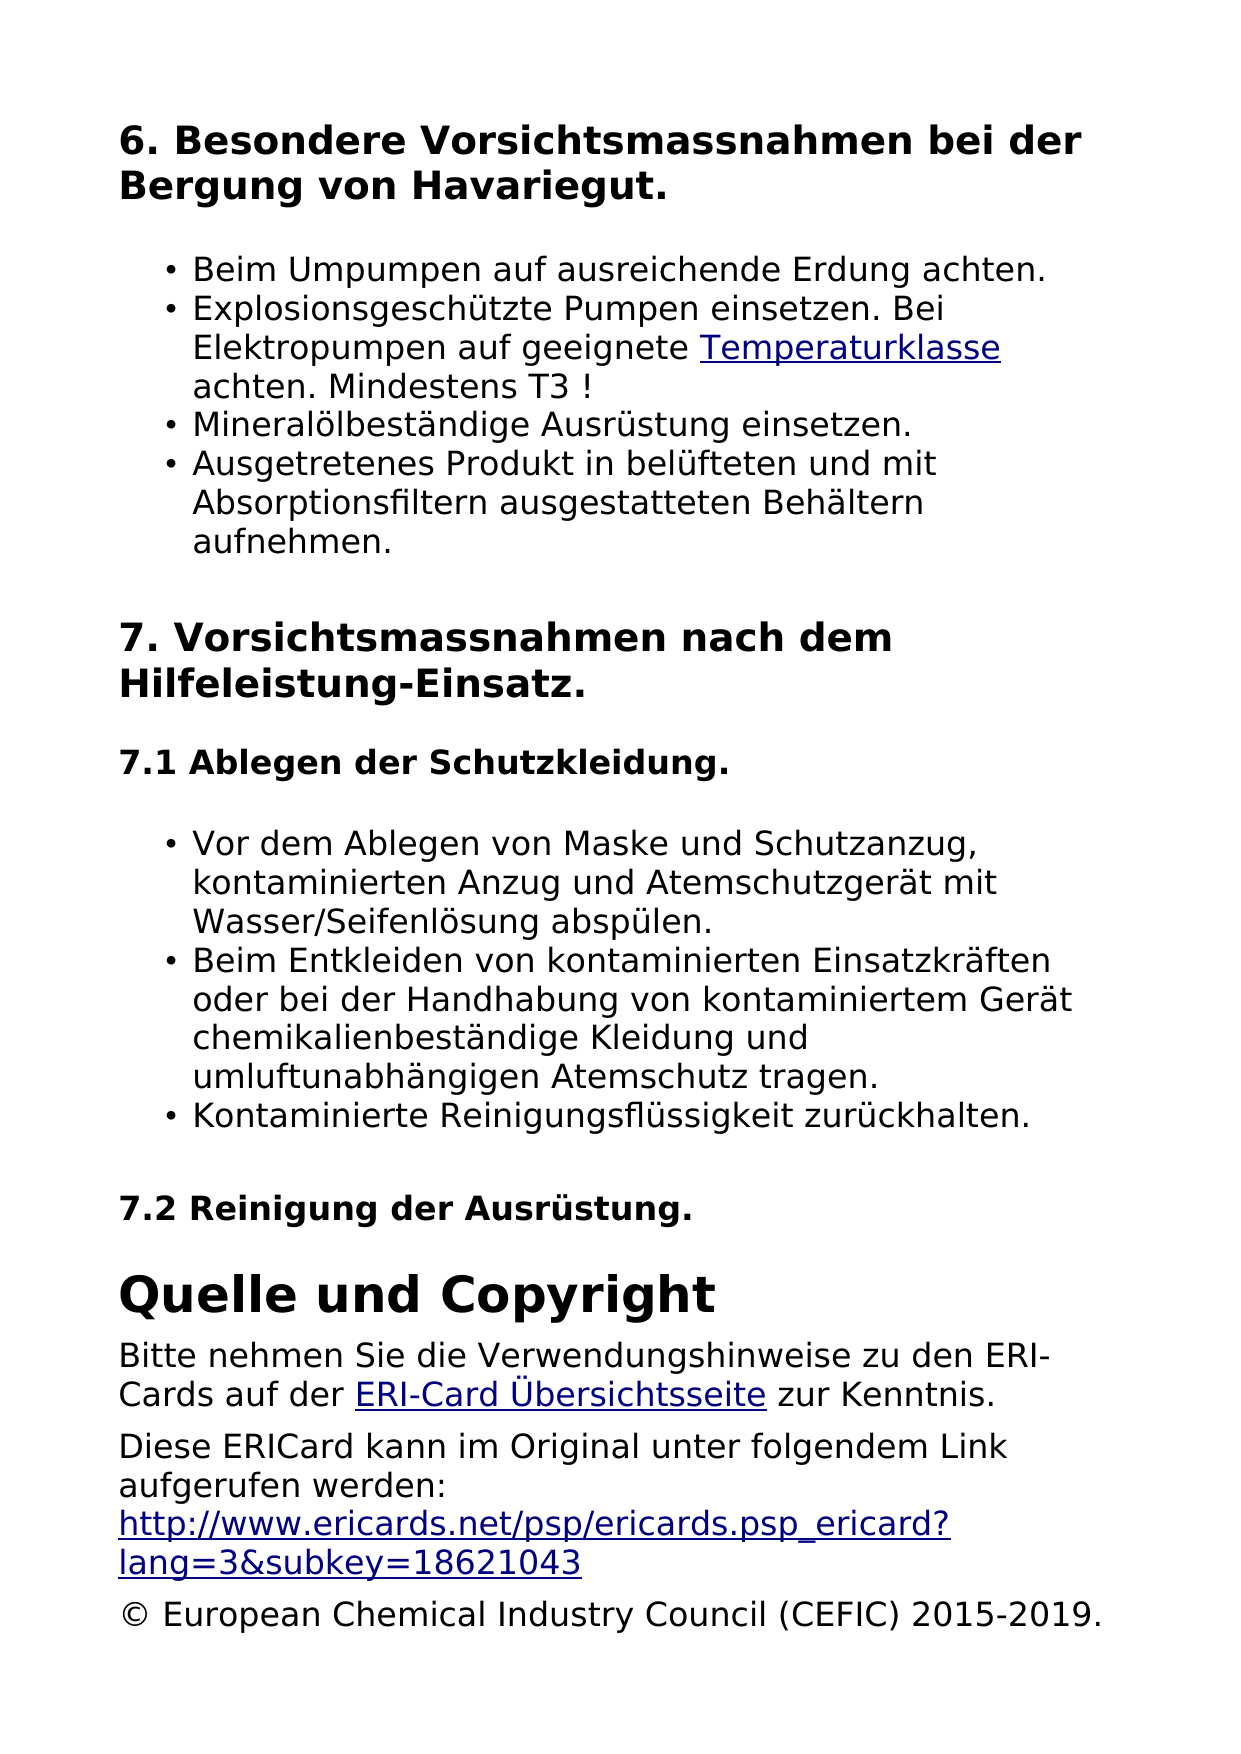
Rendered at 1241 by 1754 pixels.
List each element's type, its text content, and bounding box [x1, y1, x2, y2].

subtitle 7.1 Ablegen der Schutzkleidung. [118, 744, 1122, 783]
subtitle 6. Besondere Vorsichtsmassnahmen bei der Bergung von Havariegut. [118, 118, 1122, 208]
subtitle 7.2 Reinigung der Ausrüstung. [118, 1190, 1122, 1229]
list Kontaminierte Reinigungsflüssigkeit zurückhalten. [177, 1097, 1122, 1135]
subtitle Quelle und Copyright [118, 1266, 1122, 1324]
list Beim Umpumpen auf ausreichende Erdung achten. [177, 251, 1122, 289]
list Mineralölbeständige Ausrüstung einsetzen. [177, 406, 1122, 445]
text Diese ERICard kann im Original unter folgendem Link aufgerufen werden: http://www.ericards.net/psp/ericards.psp_ericard?lang=3&subkey=18621043 [118, 1427, 1122, 1583]
list Ausgetretenes Produkt in belüfteten und mit Absorptionsfiltern ausgestatteten Behältern aufnehmen. [177, 445, 1122, 561]
list Vor dem Ablegen von Maske und Schutzanzug, kontaminierten Anzug und Atemschutzgerät mit Wasser/Seifenlösung abspülen. [177, 824, 1122, 941]
subtitle 7. Vorsichtsmassnahmen nach dem Hilfeleistung-Einsatz. [118, 616, 1122, 706]
list Beim Entkleiden von kontaminierten Einsatzkräften oder bei der Handhabung von kontaminiertem Gerät chemikalienbeständige Kleidung und umluftunabhängigen Atemschutz tragen. [177, 941, 1122, 1097]
text © European Chemical Industry Council (CEFIC) 2015-2019. [118, 1595, 1122, 1634]
text Bitte nehmen Sie die Verwendungshinweise zu den ERI-Cards auf der ERI-Card Übersichtsseite zur Kenntnis. [118, 1337, 1122, 1415]
list Explosionsgeschützte Pumpen einsetzen. Bei Elektropumpen auf geeignete Temperaturklasse achten. Mindestens T3 ! [177, 289, 1122, 406]
